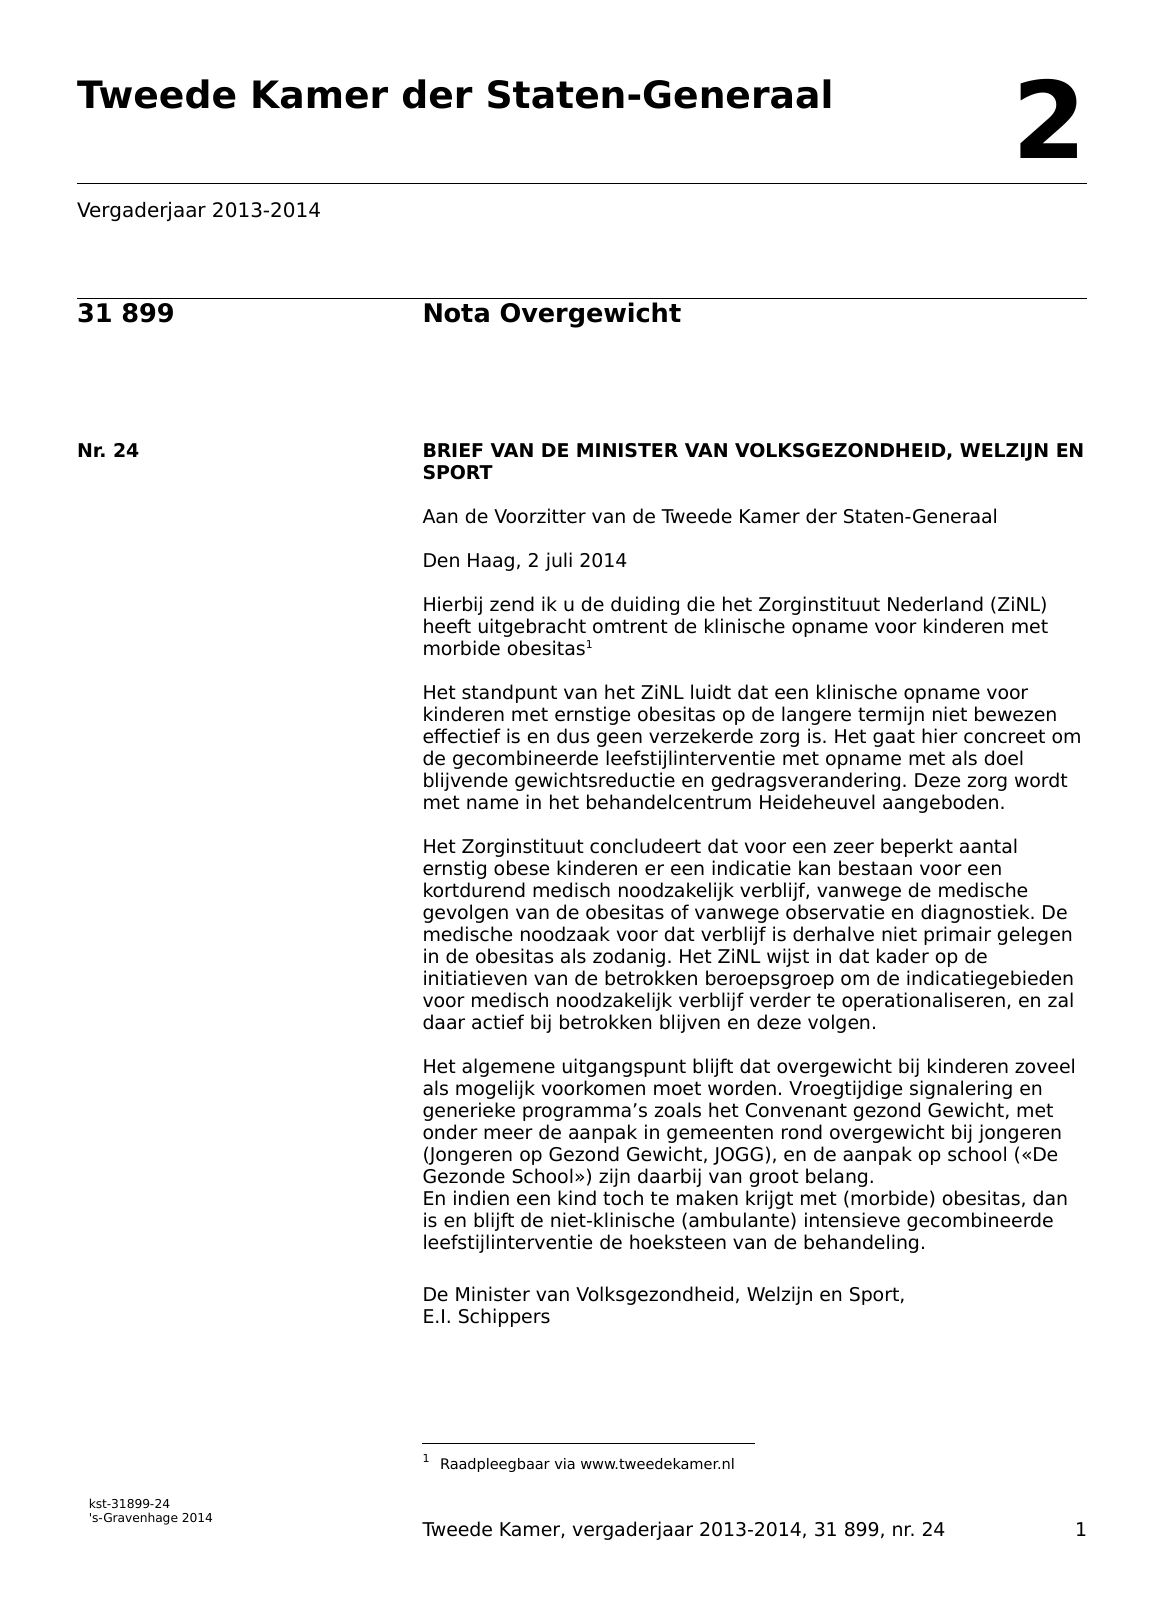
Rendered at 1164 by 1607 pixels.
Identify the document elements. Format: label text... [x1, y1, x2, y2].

table_header Tweede Kamer der Staten-Generaal [77, 59, 886, 183]
text Het standpunt van het ZiNL luidt dat een klinische opname voor kinderen met ernstige obesitas op de langere termijn niet bewezen effectief is en dus geen verzekerde zorg is. Het gaat hier concreet om de gecombineerde leefstijlinterventie met opname met als doel blijvende gewichtsreductie en gedragsverandering. Deze zorg wordt met name in het behandelcentrum Heideheuvel aangeboden. [422, 682, 1087, 814]
text Het algemene uitgangspunt blijft dat overgewicht bij kinderen zoveel als mogelijk voorkomen moet worden. Vroegtijdige signalering en generieke programma’s zoals het Convenant gezond Gewicht, met onder meer de aanpak in gemeenten rond overgewicht bij jongeren (Jongeren op Gezond Gewicht, JOGG), en de aanpak op school («De Gezonde School») zijn daarbij van groot belang. [422, 1056, 1087, 1188]
text Raadpleegbaar via www.tweedekamer.nl [422, 1452, 1087, 1474]
table_header 2 [886, 59, 1087, 183]
text 's-Gravenhage 2014 [88, 1511, 323, 1525]
subtitle Nr. 24 BRIEF VAN DE MINISTER VAN VOLKSGEZONDHEID, WELZIJN EN SPORT [77, 440, 1087, 484]
subtitle 31 899 Nota Overgewicht [77, 299, 1087, 329]
text De Minister van Volksgezondheid, Welzijn en Sport, E.I. Schippers [422, 1284, 1087, 1328]
text Aan de Voorzitter van de Tweede Kamer der Staten-Generaal [422, 506, 1087, 528]
text Het Zorginstituut concludeert dat voor een zeer beperkt aantal ernstig obese kinderen er een indicatie kan bestaan voor een kortdurend medisch noodzakelijk verblijf, vanwege de medische gevolgen van de obesitas of vanwege observatie en diagnostiek. De medische noodzaak voor dat verblijf is derhalve niet primair gelegen in de obesitas als zodanig. Het ZiNL wijst in dat kader op de initiatieven van de betrokken beroepsgroep om de indicatiegebieden voor medisch noodzakelijk verblijf verder te operationaliseren, en zal daar actief bij betrokken blijven en deze volgen. [422, 836, 1087, 1034]
text Hierbij zend ik u de duiding die het Zorginstituut Nederland (ZiNL) heeft uitgebracht omtrent de klinische opname voor kinderen met morbide obesitas [422, 594, 1087, 660]
text En indien een kind toch te maken krijgt met (morbide) obesitas, dan is en blijft de niet-klinische (ambulante) intensieve gecombineerde leefstijlinterventie de hoeksteen van de behandeling. [422, 1188, 1087, 1254]
table_cell Vergaderjaar 2013-2014 [77, 184, 1087, 298]
text kst-31899-24 [88, 1497, 323, 1511]
text Den Haag, 2 juli 2014 [422, 550, 1087, 572]
